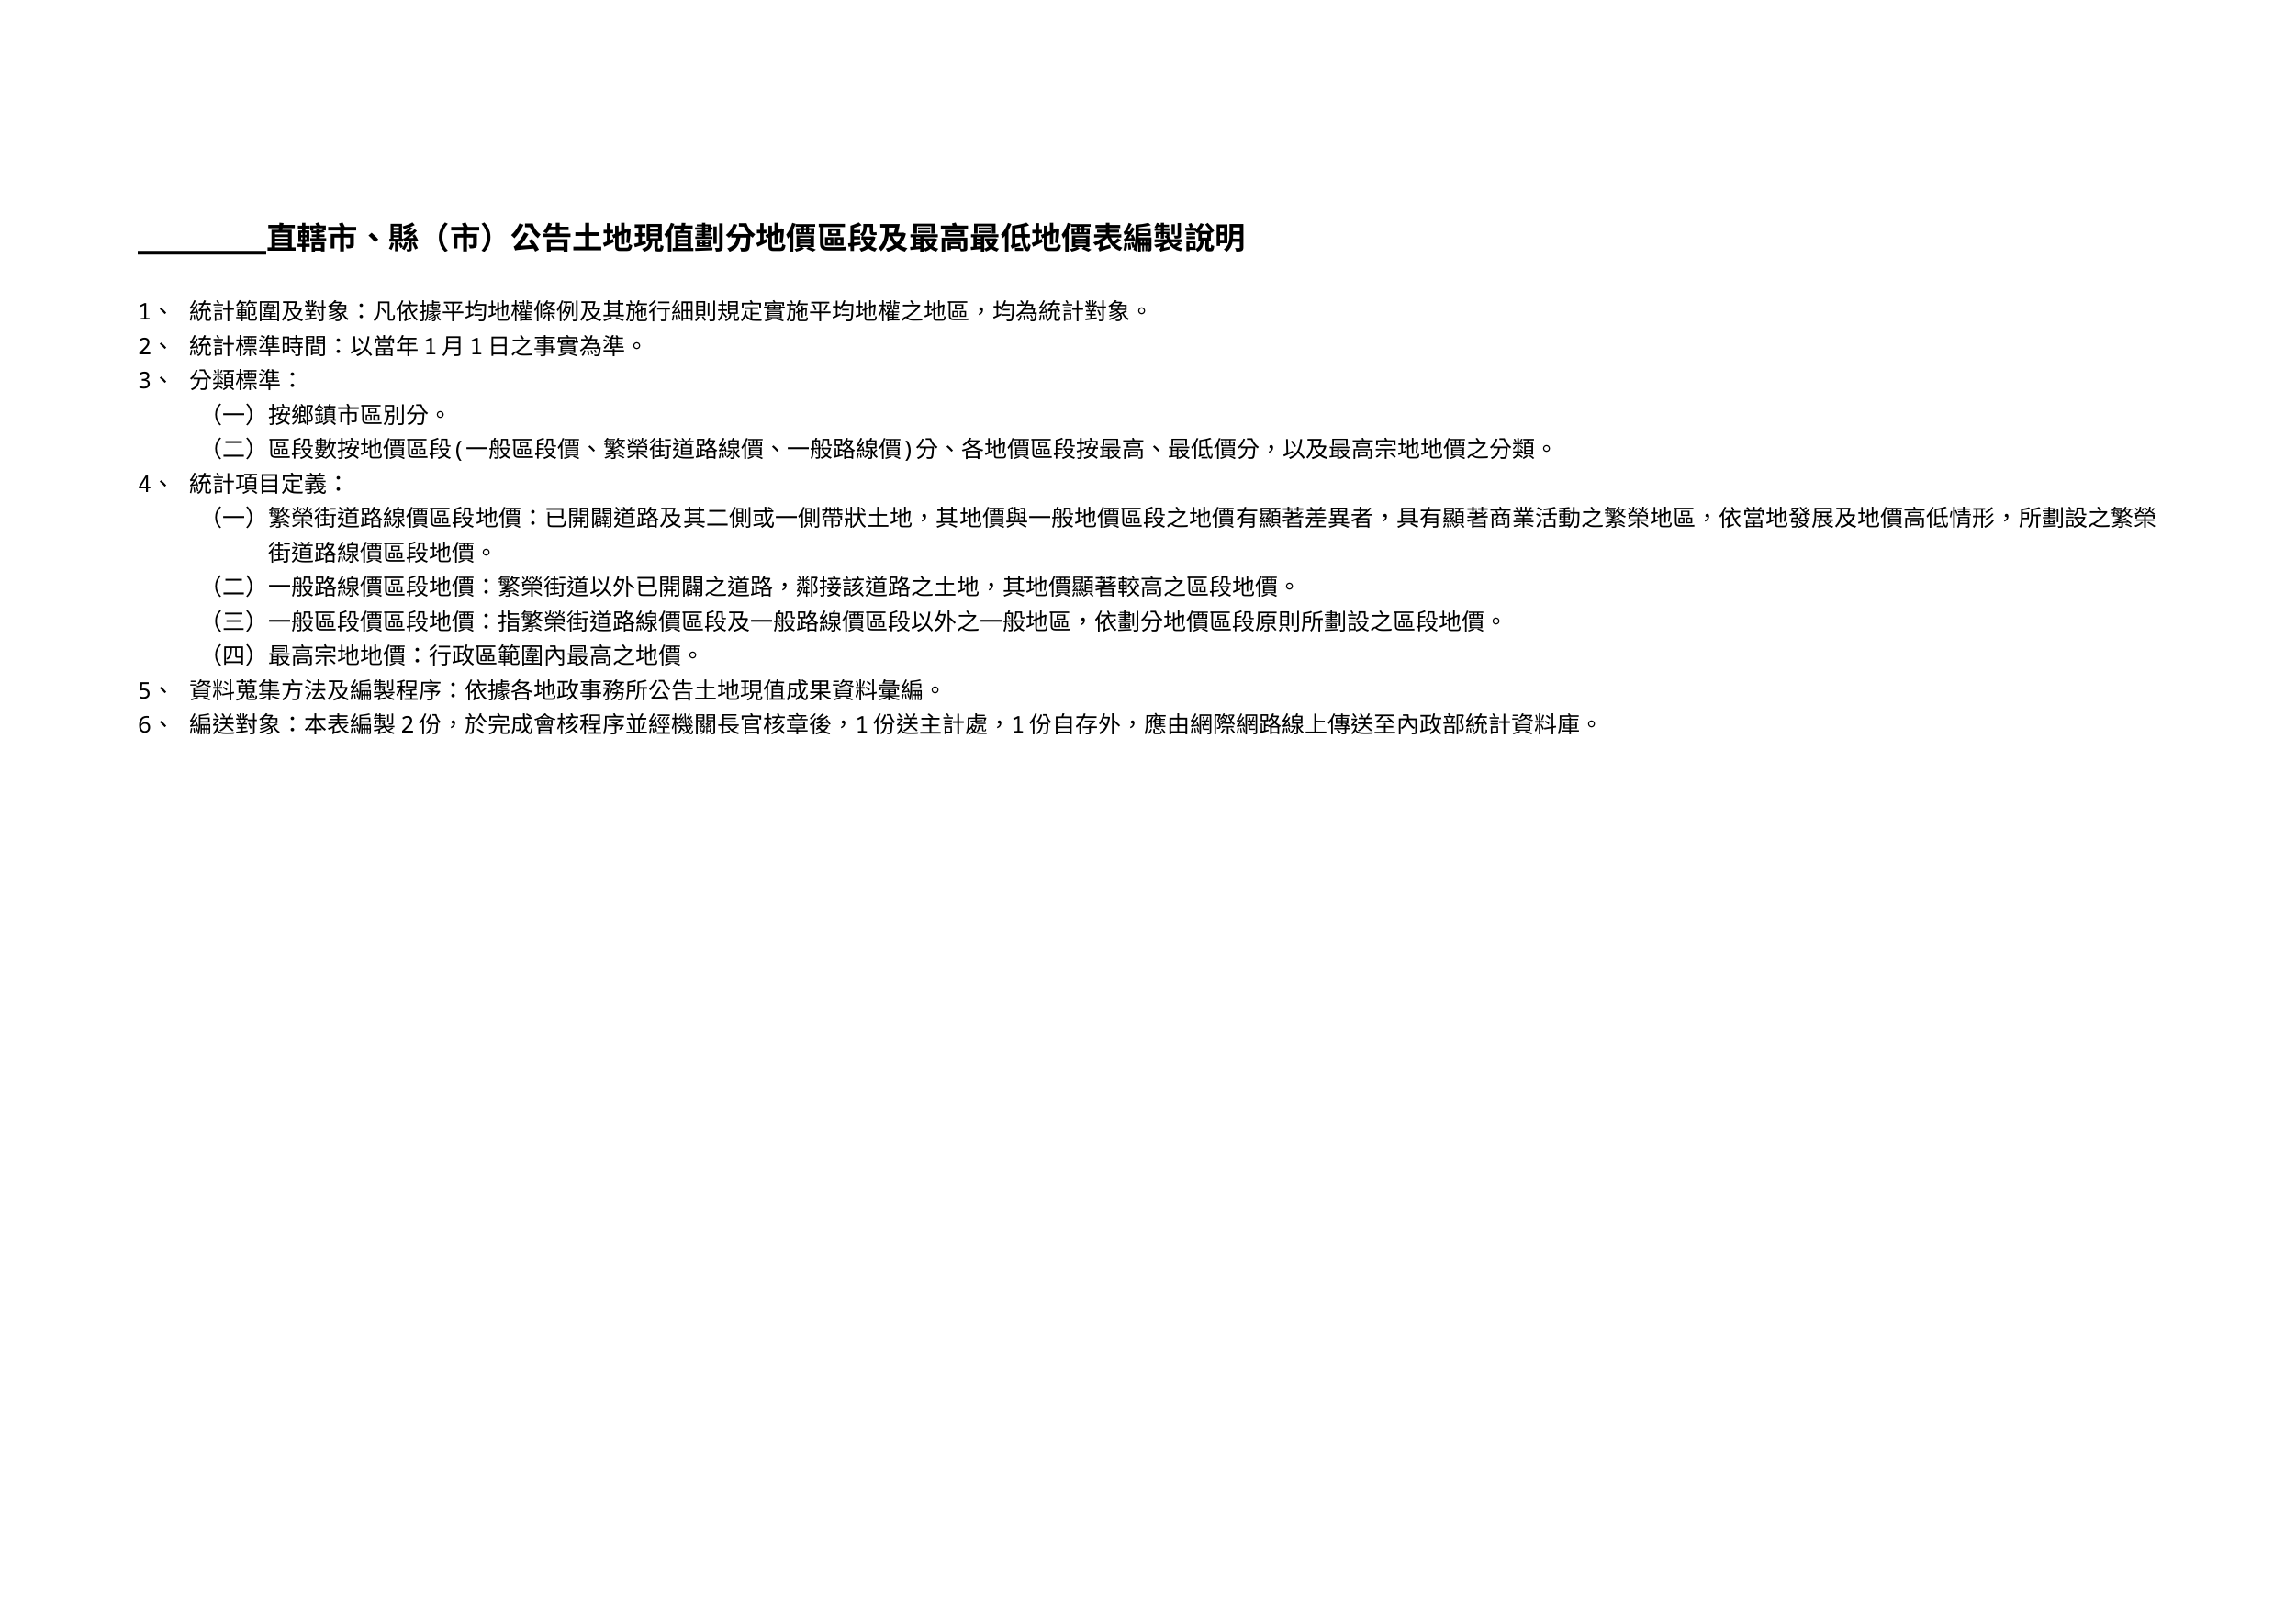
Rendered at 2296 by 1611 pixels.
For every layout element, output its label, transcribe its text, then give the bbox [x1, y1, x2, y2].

text （二）區段數按地價區段(一般區段價、繁榮街道路線價、一般路線價)分、各地價區段按最高、最低價分，以及最高宗地地價之分類。 [199, 430, 2158, 464]
text （三）一般區段價區段地價：指繁榮街道路線價區段及一般路線價區段以外之一般地區，依劃分地價區段原則所劃設之區段地價。 [199, 602, 2158, 636]
list 編送對象：本表編製2份，於完成會核程序並經機關長官核章後，1份送主計處，1份自存外，應由網際網路線上傳送至內政部統計資料庫。 [138, 705, 2158, 740]
text _______直轄市、縣（市）公告土地現值劃分地價區段及最高最低地價表編製說明 [138, 214, 2135, 258]
list 資料蒐集方法及編製程序：依據各地政事務所公告土地現值成果資料彙編。 [138, 671, 2158, 705]
list 統計範圍及對象：凡依據平均地權條例及其施行細則規定實施平均地權之地區，均為統計對象。 [138, 292, 2158, 327]
text （二）一般路線價區段地價：繁榮街道以外已開闢之道路，鄰接該道路之土地，其地價顯著較高之區段地價。 [199, 567, 2158, 602]
list 統計項目定義： [138, 464, 2158, 498]
list 統計標準時間：以當年1月1日之事實為準。 [138, 327, 2158, 361]
text （四）最高宗地地價：行政區範圍內最高之地價。 [199, 636, 2158, 671]
text （一）按鄉鎮市區別分。 [199, 396, 2158, 430]
text （一）繁榮街道路線價區段地價：已開闢道路及其二側或一側帶狀土地，其地價與一般地價區段之地價有顯著差異者，具有顯著商業活動之繁榮地區，依當地發展及地價高低情形，所劃設之繁榮街道路線價區段地價。 [199, 498, 2158, 567]
list 分類標準： [138, 361, 2158, 396]
